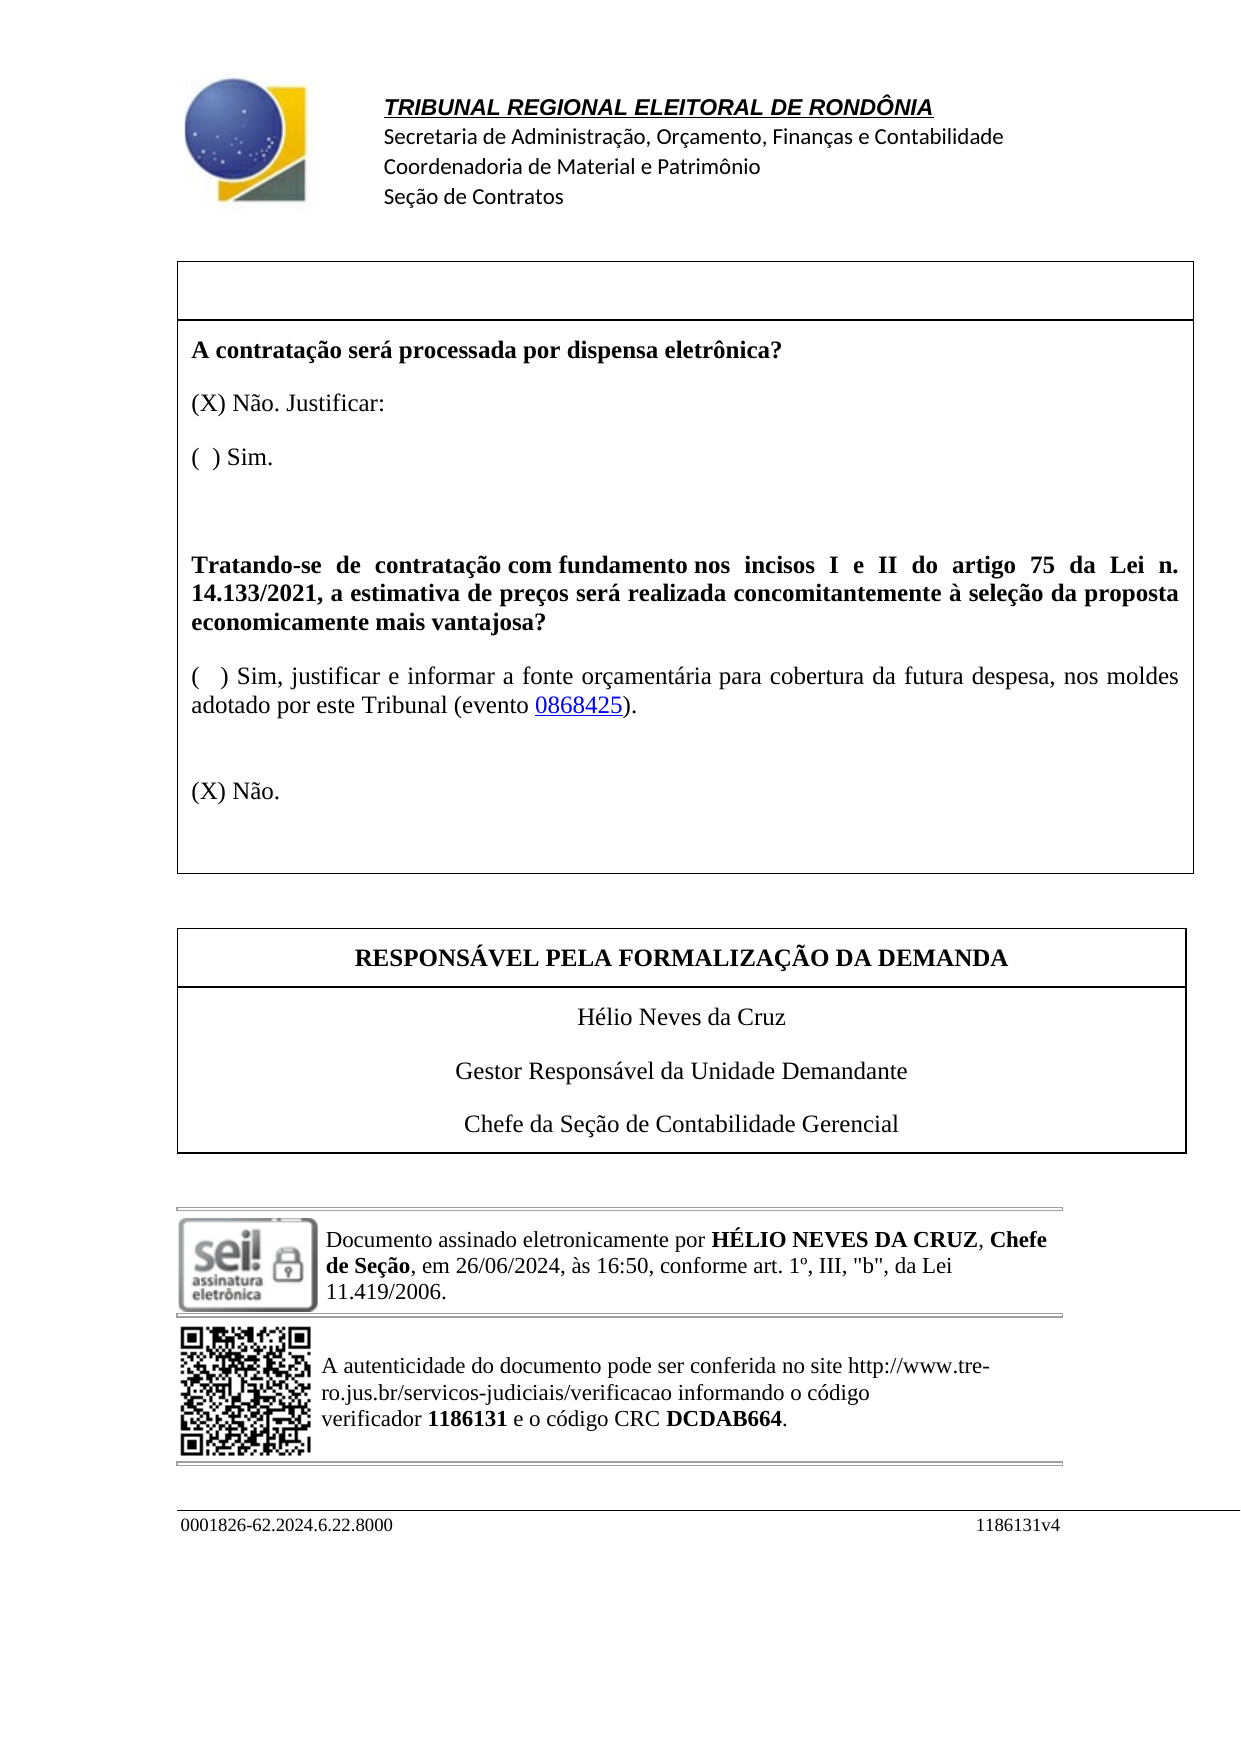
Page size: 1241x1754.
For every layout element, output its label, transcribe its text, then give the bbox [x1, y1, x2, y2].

table_header 1186131v4 [620, 1511, 1063, 1539]
table_header [177, 1217, 324, 1313]
table_cell Hélio Neves da Cruz Gestor Responsável da Unidade Demandante Chefe da Seção de Contabilidade Gerencial [178, 988, 1185, 1152]
table_header [177, 1323, 319, 1461]
table_cell [178, 262, 1193, 319]
table_header Documento assinado eletronicamente por HÉLIO NEVES DA CRUZ, Chefe de Seção, em 26/06/2024, às 16:50, conforme art. 1º, III, "b", da Lei 11.419/2006. [324, 1217, 1072, 1314]
table_header RESPONSÁVEL PELA FORMALIZAÇÃO DA DEMANDA [178, 929, 1185, 986]
table_cell A contratação será processada por dispensa eletrônica? (X) Não. Justificar: ( ) Sim. Tratando-se de contratação com fundamento nos incisos I e II do artigo 75 da Lei n. 14.133/2021, a estimativa de preços será realizada concomitantemente à seleção da proposta economicamente mais vantajosa? ( ) Sim, justificar e informar a fonte orçamentária para cobertura da futura despesa, nos moldes adotado por este Tribunal (evento 0868425). (X) Não. [178, 321, 1193, 872]
table_header A autenticidade do documento pode ser conferida no site http://www.tre-ro.jus.br/servicos-judiciais/verificacao informando o código verificador 1186131 e o código CRC DCDAB664. [319, 1323, 1072, 1461]
table_header 0001826-62.2024.6.22.8000 [177, 1511, 620, 1539]
